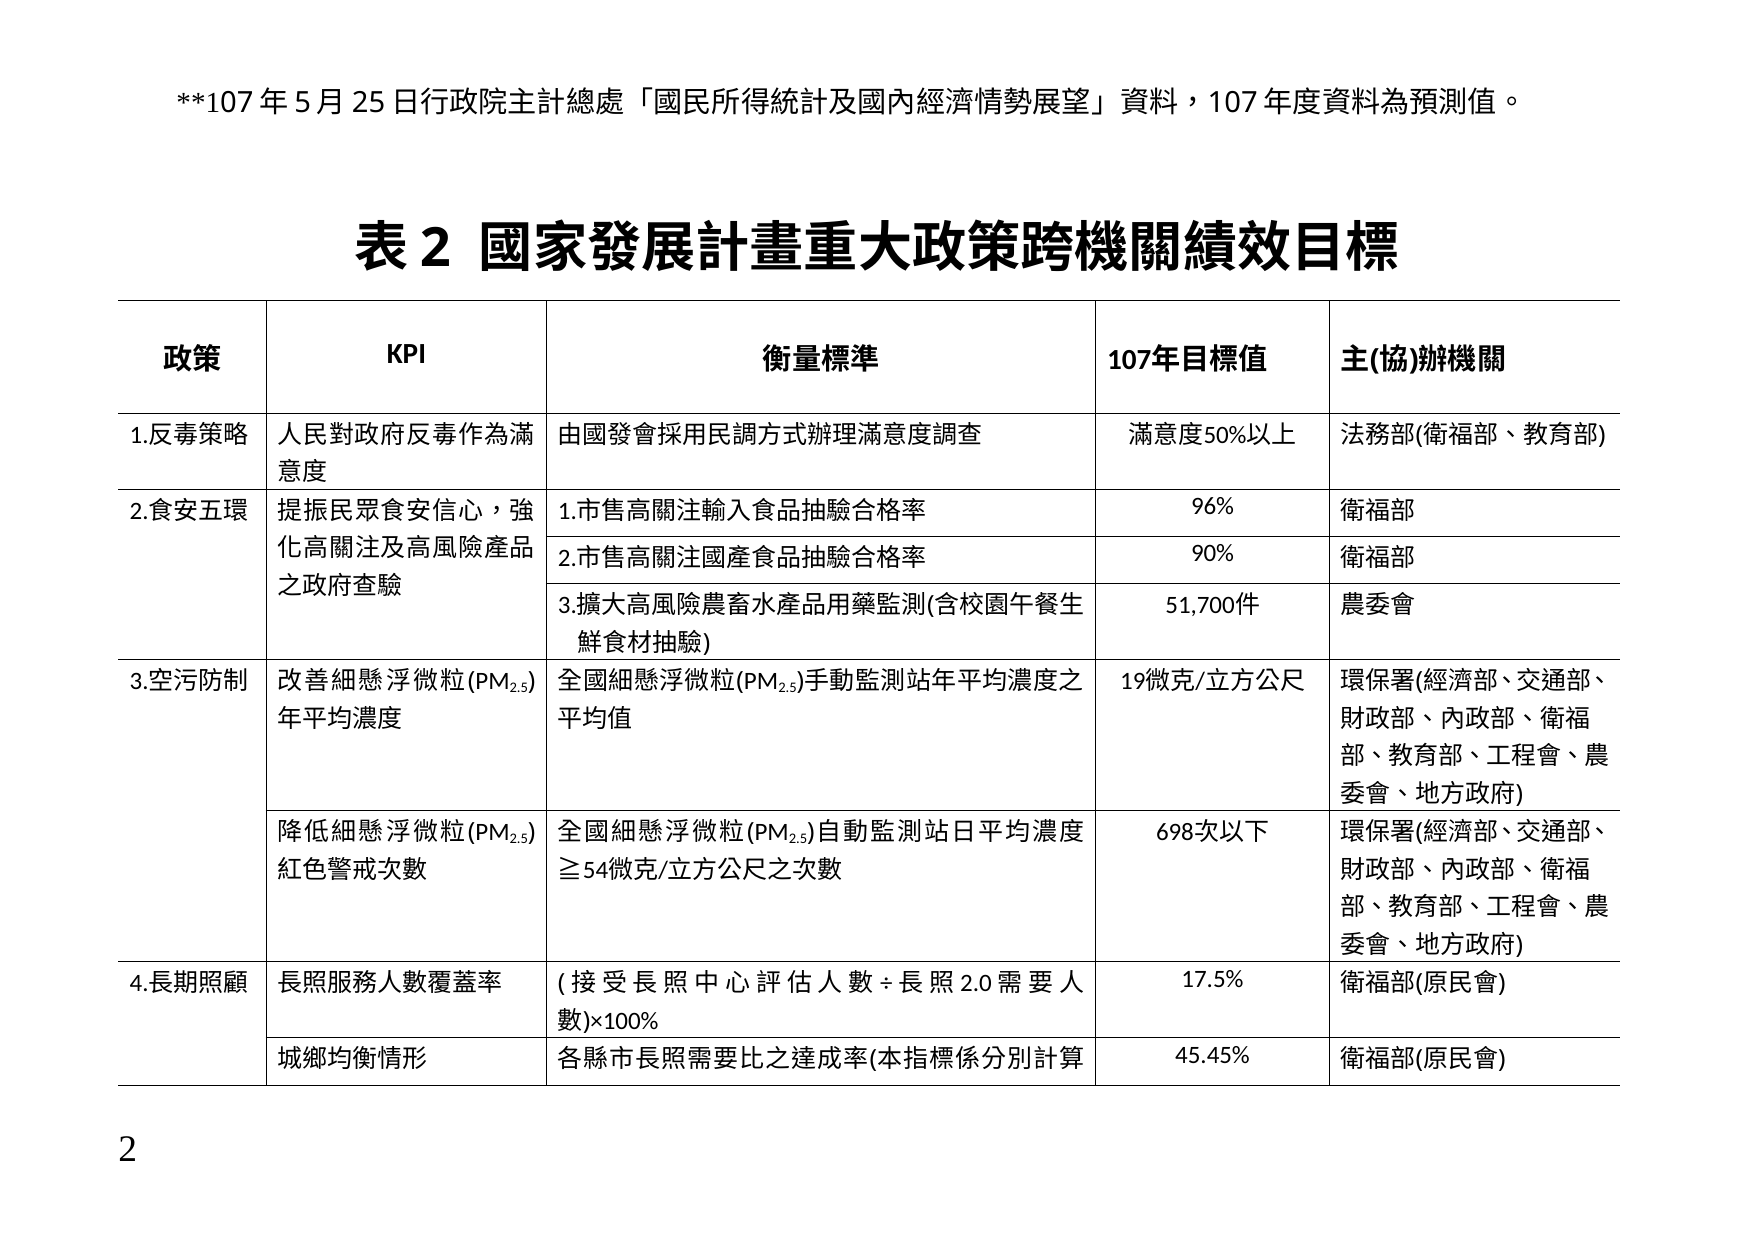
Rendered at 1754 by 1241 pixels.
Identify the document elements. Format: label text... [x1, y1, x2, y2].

table_cell 環保署(經濟部、交通部、財政部、內政部、衛福部、教育部、工程會、農委會、地方政府) [1330, 811, 1620, 961]
table_cell 2.食安五環 [118, 490, 266, 659]
table_cell 法務部(衛福部、教育部) [1330, 414, 1620, 488]
table_cell 全國細懸浮微粒(PM2.5)自動監測站日平均濃度≧54微克/立方公尺之次數 [547, 811, 1095, 961]
table_cell 1.市售高關注輸入食品抽驗合格率 [547, 490, 1095, 536]
table_cell 90% [1096, 537, 1329, 583]
table_cell 衛福部(原民會) [1330, 962, 1620, 1037]
table_cell 降低細懸浮微粒(PM2.5)紅色警戒次數 [267, 811, 546, 961]
table_cell 3.擴大高風險農畜水產品用藥監測(含校園午餐生鮮食材抽驗) [547, 584, 1095, 659]
table_cell 4.長期照顧 [118, 962, 266, 1084]
table_cell 滿意度50%以上 [1096, 414, 1329, 488]
table_header 衡量標準 [547, 301, 1095, 412]
table_cell 1.反毒策略 [118, 414, 266, 488]
table_cell 衛福部 [1330, 537, 1620, 583]
table_cell 由國發會採用民調方式辦理滿意度調查 [547, 414, 1095, 488]
table_cell (接受長照中心評估人數÷長照2.0需要人數)×100% [547, 962, 1095, 1037]
table_header KPI [267, 301, 546, 412]
table_header 政策 [118, 301, 266, 412]
table_cell 人民對政府反毒作為滿意度 [267, 414, 546, 488]
text **107年5月25日行政院主計總處「國民所得統計及國內經濟情勢展望」資料，107年度資料為預測值。 [147, 62, 1636, 137]
table_header 107年目標值 [1096, 301, 1329, 412]
table_cell 19微克/立方公尺 [1096, 660, 1329, 810]
table_cell 3.空污防制 [118, 660, 266, 961]
table_cell 衛福部 [1330, 490, 1620, 536]
table_cell 環保署(經濟部、交通部、財政部、內政部、衛福部、教育部、工程會、農委會、地方政府) [1330, 660, 1620, 810]
table_cell 45.45% [1096, 1038, 1329, 1084]
table_cell 長照服務人數覆蓋率 [267, 962, 546, 1037]
table_cell 2.市售高關注國產食品抽驗合格率 [547, 537, 1095, 583]
subtitle 表2 國家發展計畫重大政策跨機關績效目標 [118, 187, 1636, 299]
table_cell 衛福部(原民會) [1330, 1038, 1620, 1084]
table_cell 17.5% [1096, 962, 1329, 1037]
table_cell 提振民眾食安信心，強化高關注及高風險產品之政府查驗 [267, 490, 546, 659]
table_cell 各縣市長照需要比之達成率(本指標係分別計算 [547, 1038, 1095, 1084]
table_cell 698次以下 [1096, 811, 1329, 961]
table_cell 51,700件 [1096, 584, 1329, 659]
table_cell 96% [1096, 490, 1329, 536]
table_cell 改善細懸浮微粒(PM2.5)年平均濃度 [267, 660, 546, 810]
table_cell 農委會 [1330, 584, 1620, 659]
table_cell 城鄉均衡情形 [267, 1038, 546, 1084]
table_cell 全國細懸浮微粒(PM2.5)手動監測站年平均濃度之平均值 [547, 660, 1095, 810]
table_header 主(協)辦機關 [1330, 301, 1620, 412]
